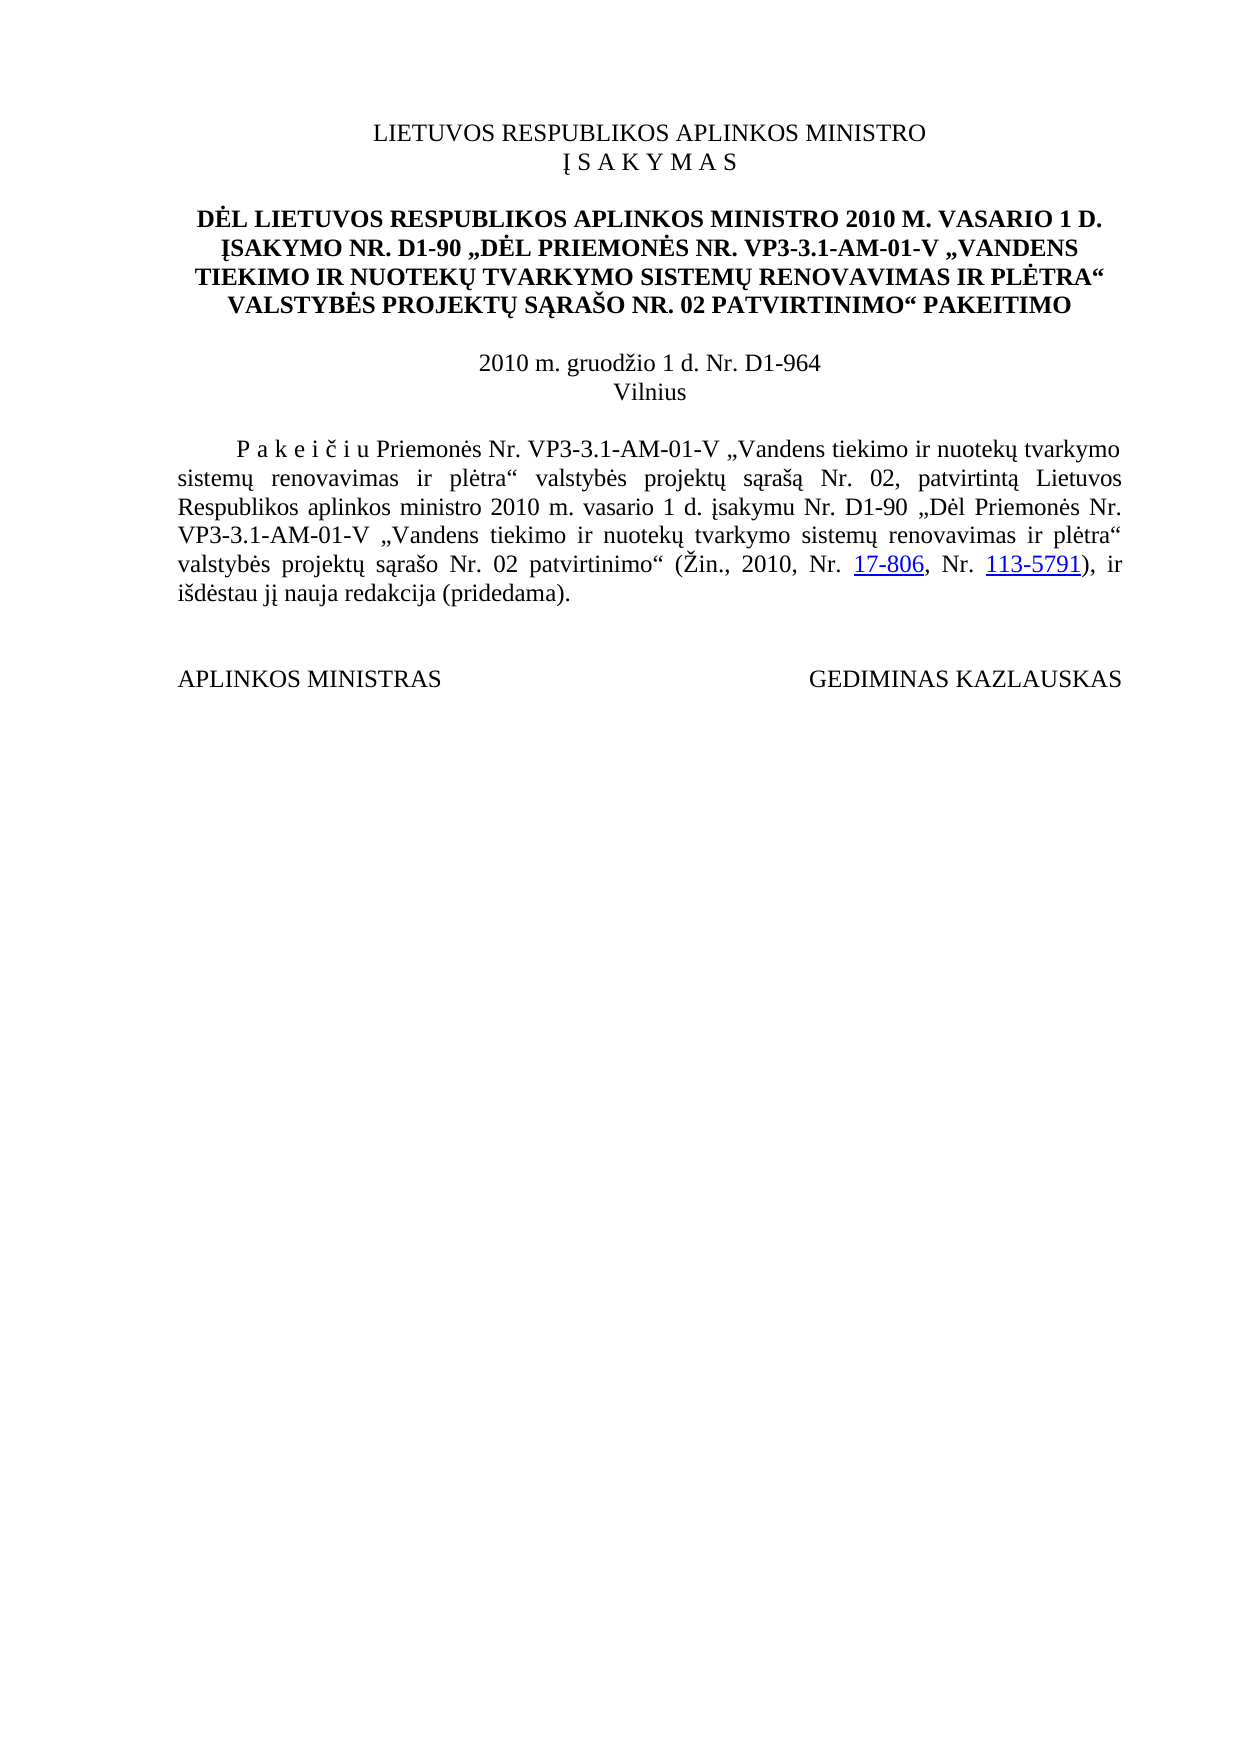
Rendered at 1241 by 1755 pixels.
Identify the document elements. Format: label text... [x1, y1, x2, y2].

text Į S A K Y M A S [177, 147, 1122, 176]
text LIETUVOS RESPUBLIKOS APLINKOS MINISTRO [177, 118, 1122, 147]
text Dėl LIETUVOS RESPUBLIKOS APLINKOS MINISTRO 2010 M. VASARIO 1 D. ĮSAKYMO Nr. D1-90 „DĖL Priemonės Nr. VP3-3.1-AM-01-V „Vandens tiekimo ir nuotekų tvarkymo sistemų renovavimas ir plėtra“ valstybės projektų sąrašo Nr. 02 patvirtinimo“ PAKEITIMO [177, 204, 1122, 319]
text P a k e i č i u Priemonės Nr. VP3-3.1-AM-01-V „Vandens tiekimo ir nuotekų tvarkymo sistemų renovavimas ir plėtra“ valstybės projektų sąrašą Nr. 02, patvirtintą Lietuvos Respublikos aplinkos ministro 2010 m. vasario 1 d. įsakymu Nr. D1-90 „Dėl Priemonės Nr. VP3-3.1-AM-01-V „Vandens tiekimo ir nuotekų tvarkymo sistemų renovavimas ir plėtra“ valstybės projektų sąrašo Nr. 02 patvirtinimo“ (Žin., 2010, Nr. 17-806, Nr. 113-5791), ir išdėstau jį nauja redakcija (pridedama). [177, 434, 1122, 607]
text 2010 m. gruodžio 1 d. Nr. D1-964 [177, 348, 1122, 377]
text Aplinkos ministras Gediminas Kazlauskas [177, 664, 1122, 693]
text Vilnius [177, 377, 1122, 406]
